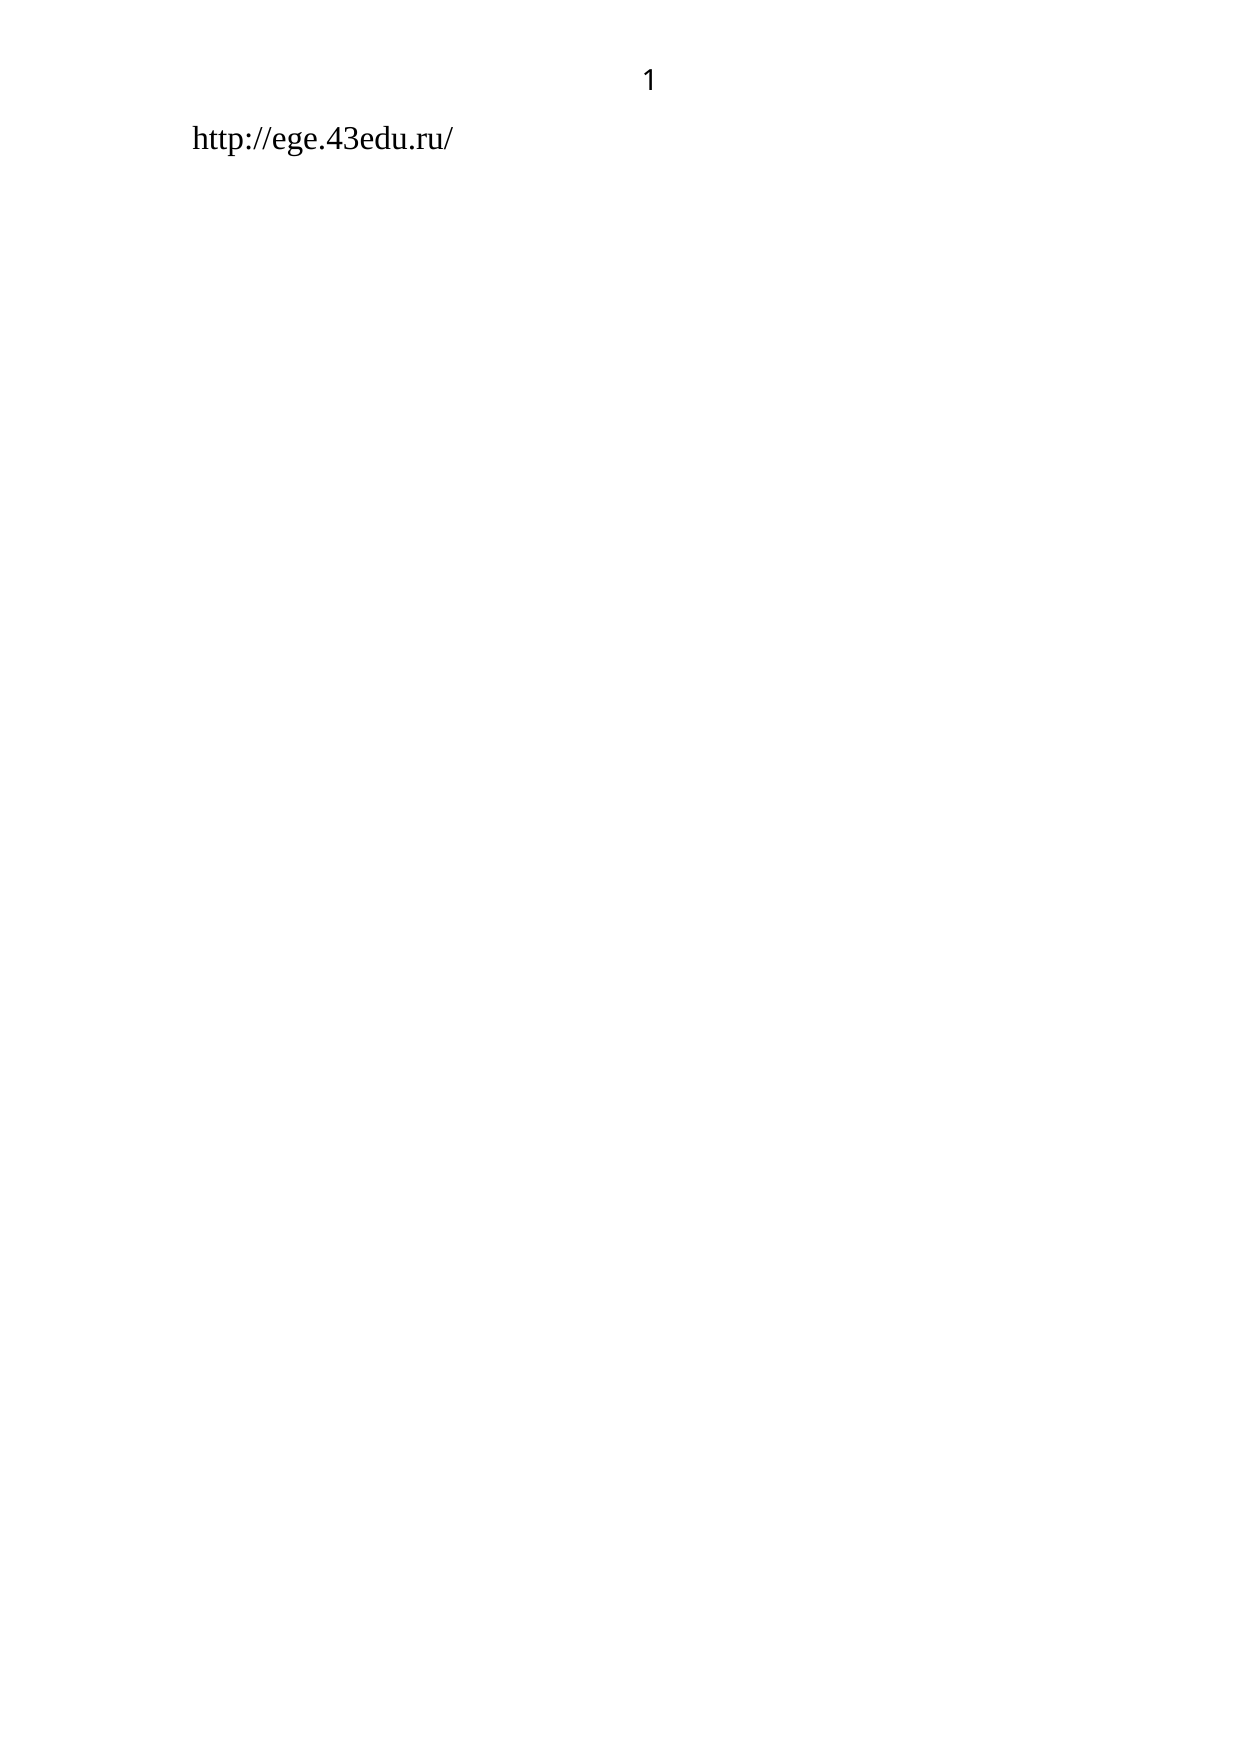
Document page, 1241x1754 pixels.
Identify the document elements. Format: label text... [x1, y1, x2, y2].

text http://ege.43edu.ru/ [118, 118, 1181, 156]
